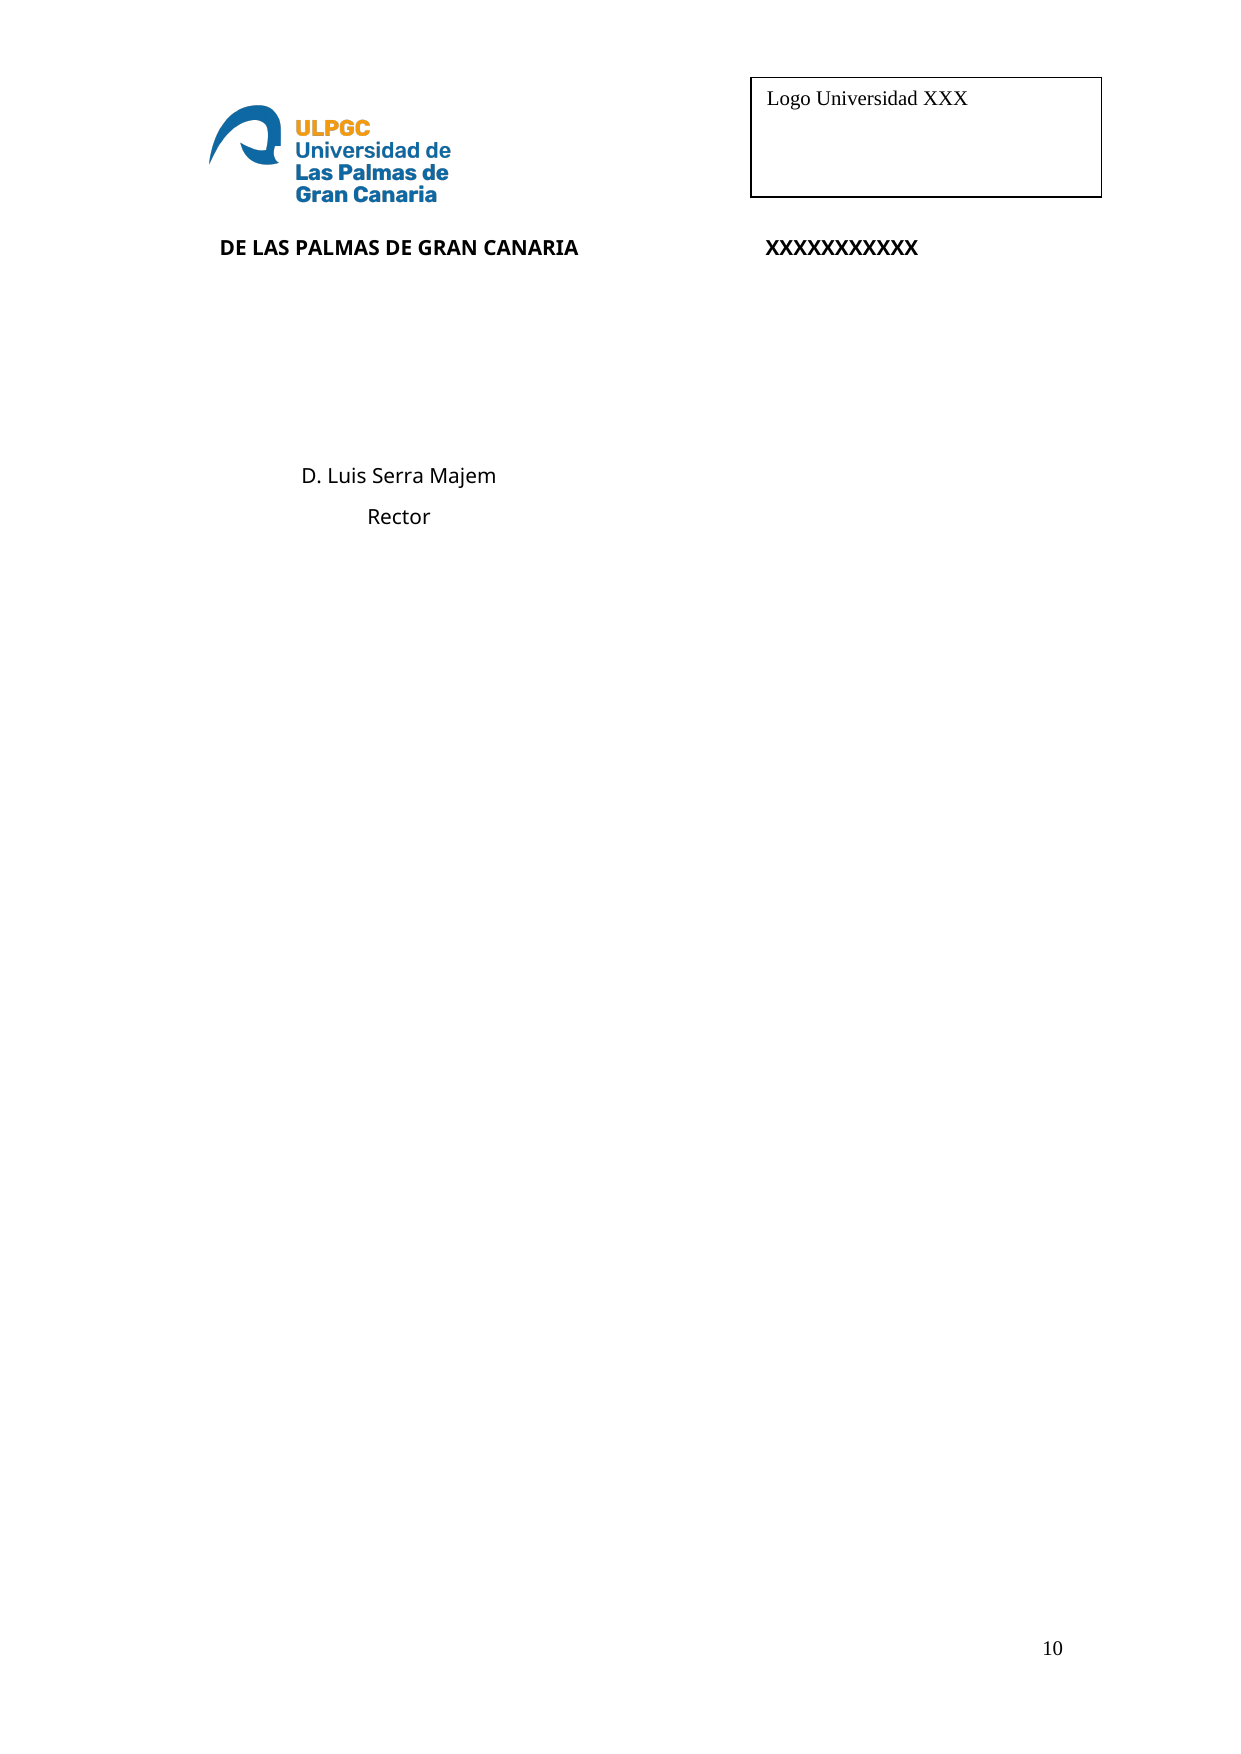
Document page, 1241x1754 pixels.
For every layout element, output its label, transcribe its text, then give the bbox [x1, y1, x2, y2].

table_header D. Luis Serra Majem Rector [177, 449, 620, 531]
table_header XXXXXXXXXXX [620, 233, 1063, 303]
table_header [620, 449, 1063, 531]
table_header DE LAS PALMAS DE GRAN CANARIA [177, 233, 620, 303]
